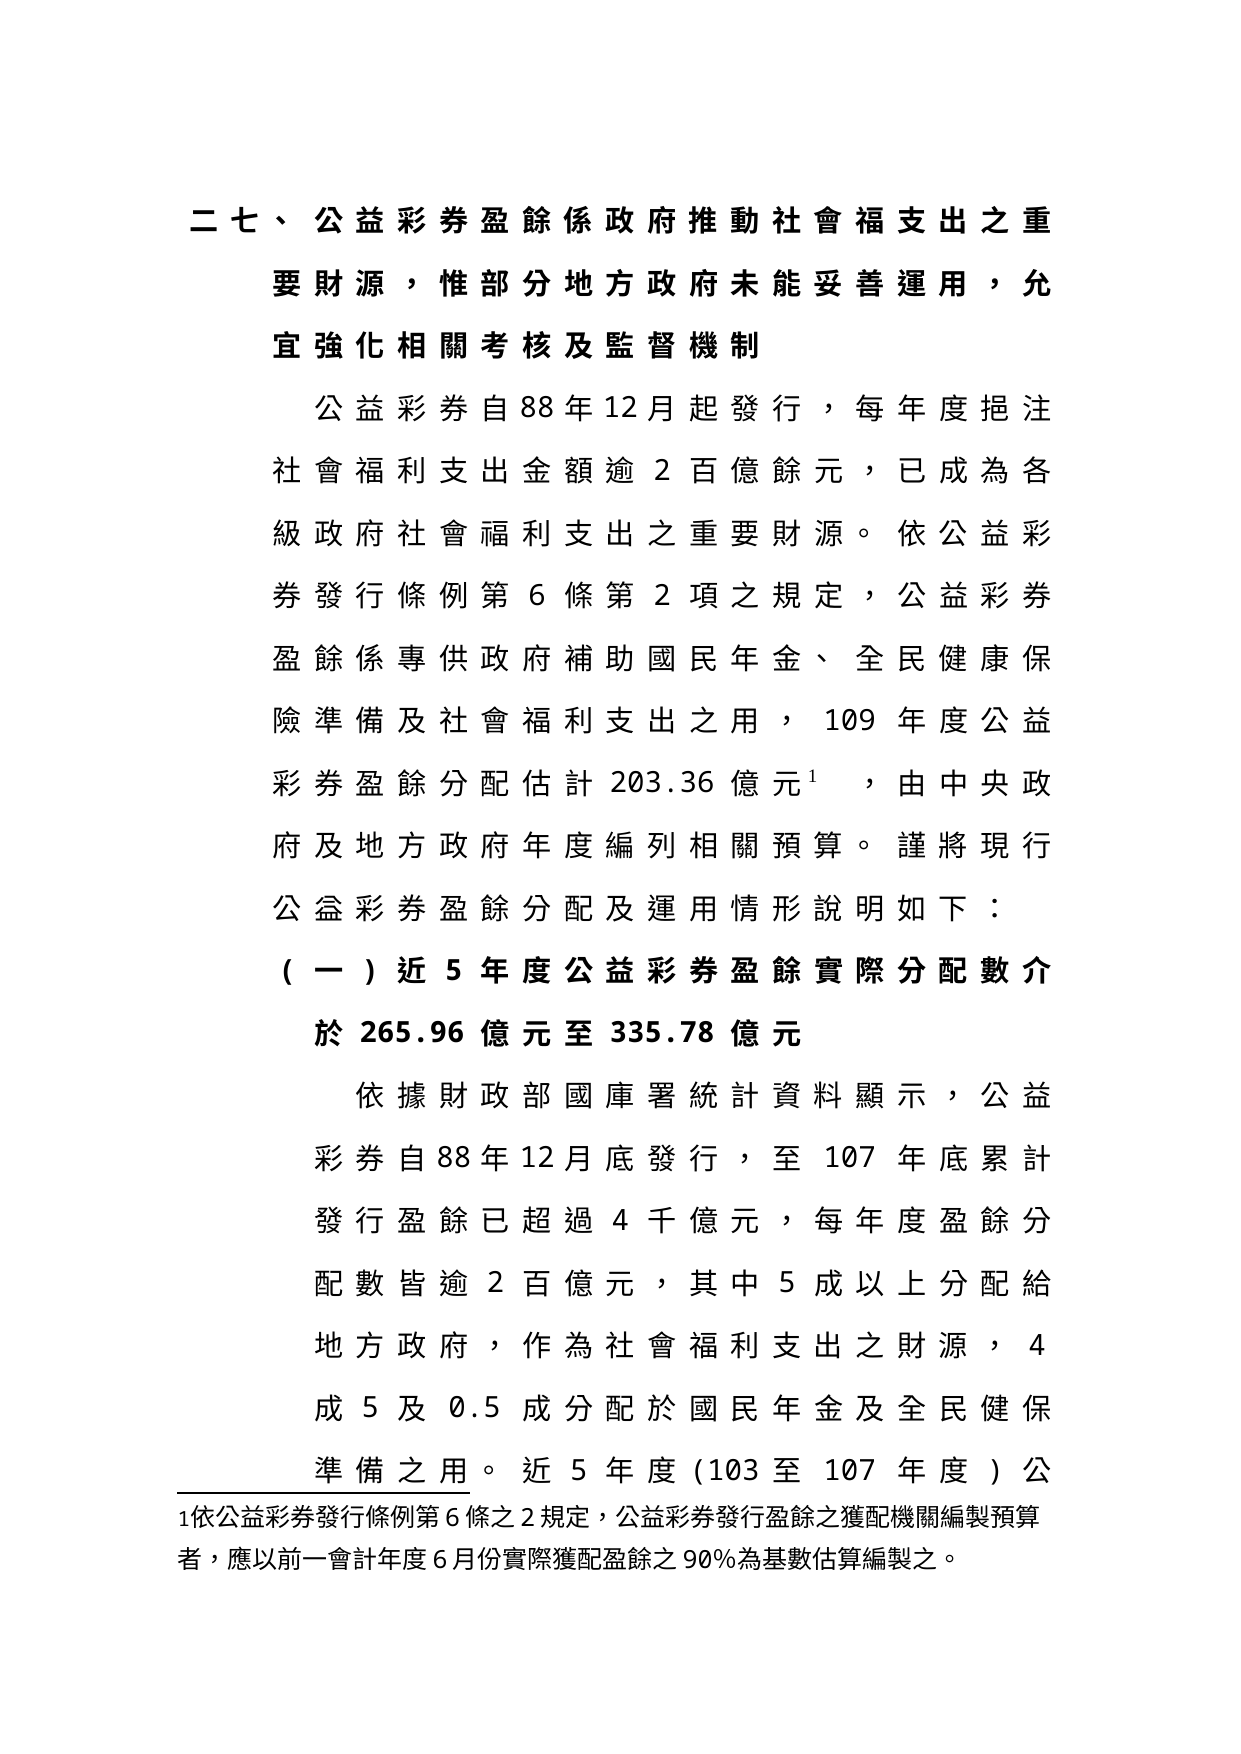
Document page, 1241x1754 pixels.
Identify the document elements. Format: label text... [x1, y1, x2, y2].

text 依公益彩券發行條例第6條之2規定，公益彩券發行盈餘之獲配機關編製預算者，應以前一會計年度6月份實際獲配盈餘之90％為基數估算編製之。 [177, 1493, 1063, 1577]
text (一)近5年度公益彩券盈餘實際分配數介於265.96億元至335.78億元 [242, 927, 1058, 1052]
text 依據財政部國庫署統計資料顯示，公益彩券自88年12月底發行，至107年底累計發行盈餘已超過4千億元，每年度盈餘分配數皆逾2百億元，其中5成以上分配給地方政府，作為社會福利支出之財源，4成5及0.5成分配於國民年金及全民健保準備之用。近5年度(103至107年度)公 [271, 1052, 1058, 1490]
text 二七、公益彩券盈餘係政府推動社會福支出之重要財源，惟部分地方政府未能妥善運用，允宜強化相關考核及監督機制 [183, 177, 1058, 365]
text 公益彩券自88年12月起發行，每年度挹注社會福利支出金額逾2百億餘元，已成為各級政府社會福利支出之重要財源。依公益彩券發行條例第6條第2項之規定，公益彩券盈餘係專供政府補助國民年金、全民健康保險準備及社會福利支出之用，109年度公益彩券盈餘分配估計203.36億元，由中央政府及地方政府年度編列相關預算。謹將現行公益彩券盈餘分配及運用情形說明如下： [241, 365, 1058, 927]
